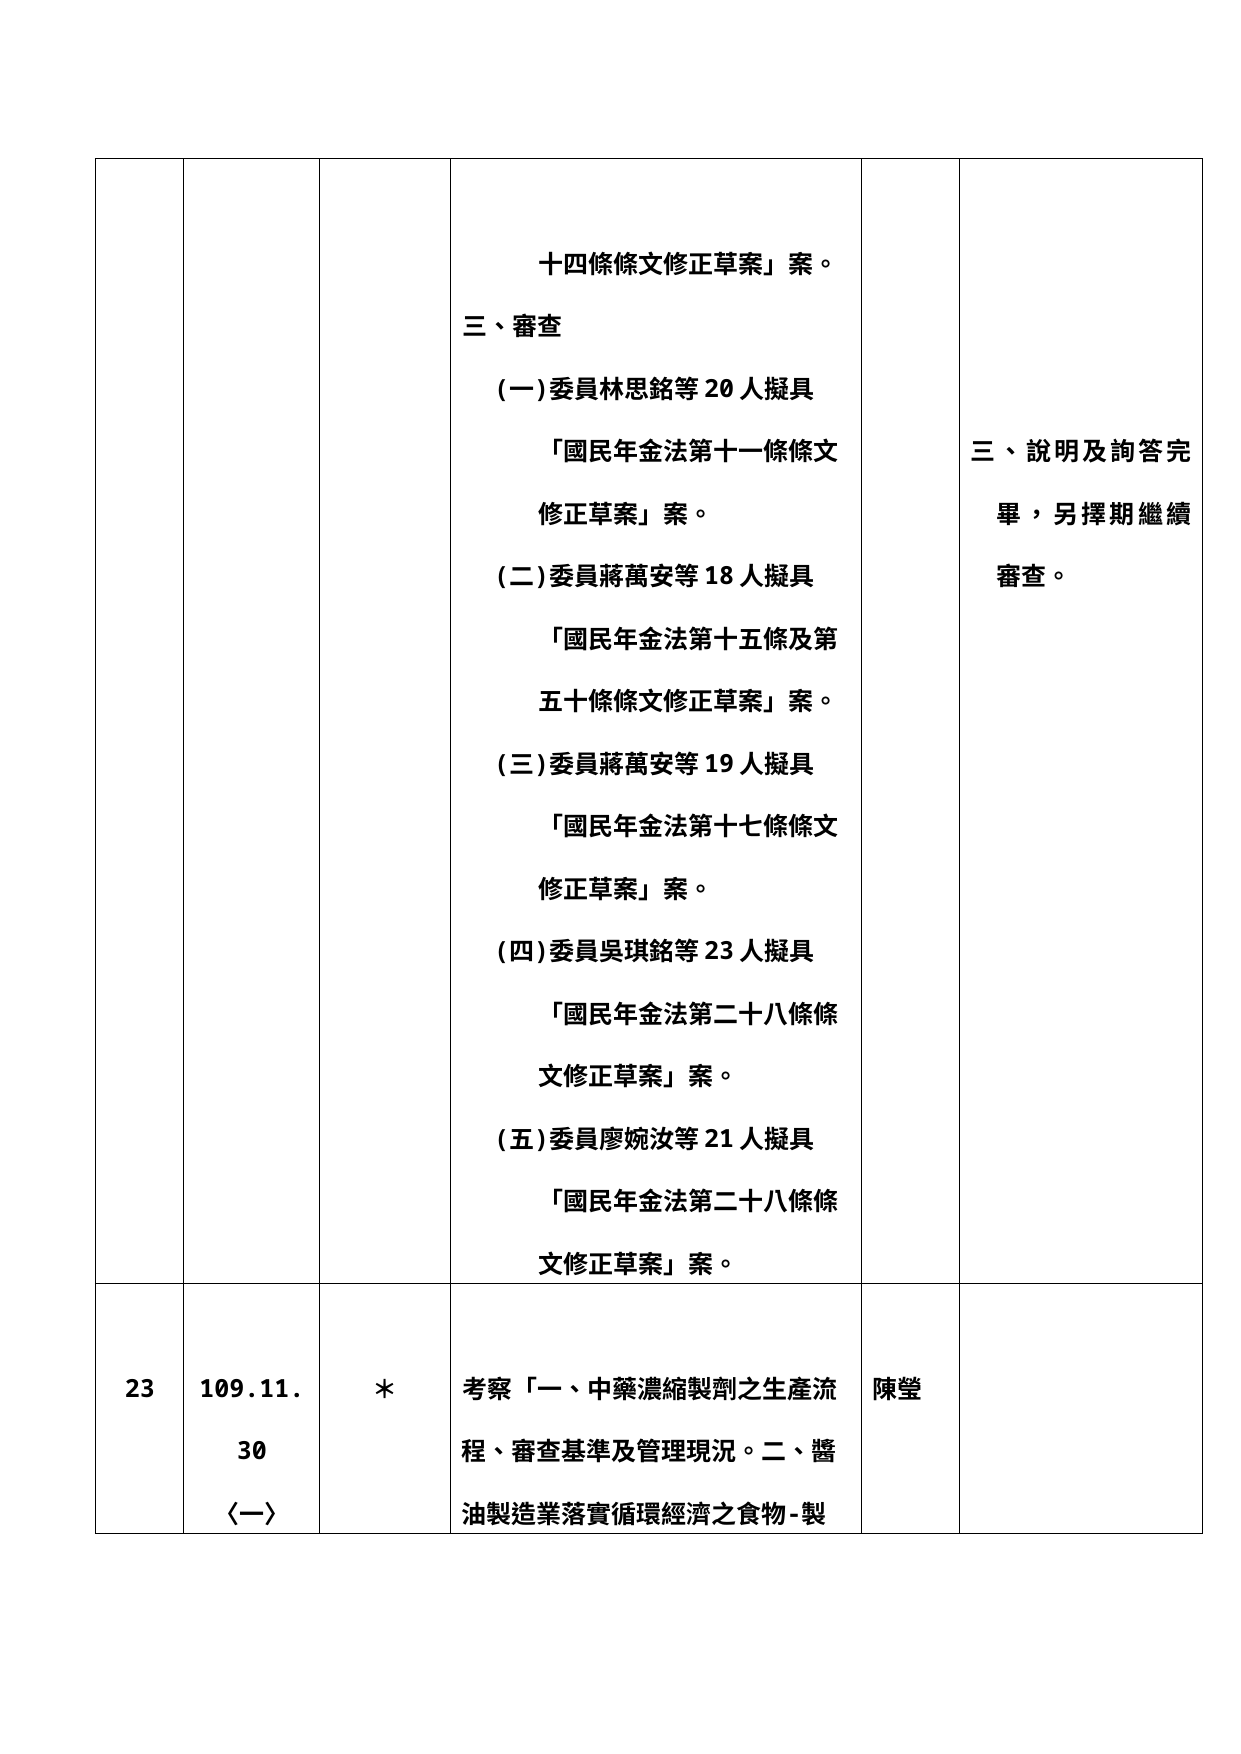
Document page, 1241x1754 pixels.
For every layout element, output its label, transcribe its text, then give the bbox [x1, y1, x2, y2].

table_cell 考察「一、中藥濃縮製劑之生產流程、審查基準及管理現況。二、醬油製造業落實循環經濟之食物-製 [451, 1284, 861, 1533]
table_cell 23 [96, 1284, 183, 1533]
table_cell [184, 159, 319, 1283]
table_cell [862, 159, 959, 1283]
table_cell [320, 159, 450, 1283]
table_cell [960, 1284, 1202, 1533]
table_cell [96, 159, 183, 1283]
table_cell 十四條條文修正草案」案。 三、審查 (一)委員林思銘等20人擬具「國民年金法第十一條條文修正草案」案。 (二)委員蔣萬安等18人擬具「國民年金法第十五條及第五十條條文修正草案」案。 (三)委員蔣萬安等19人擬具「國民年金法第十七條條文修正草案」案。 (四)委員吳琪銘等23人擬具「國民年金法第二十八條條文修正草案」案。 (五)委員廖婉汝等21人擬具「國民年金法第二十八條條文修正草案」案。 [451, 159, 861, 1283]
table_cell 109.11.30 〈一〉 [184, 1284, 319, 1533]
table_cell 三、說明及詢答完畢，另擇期繼續審查。 [960, 159, 1202, 1283]
table_cell 陳瑩 [862, 1284, 959, 1533]
table_cell ＊ [320, 1284, 450, 1533]
